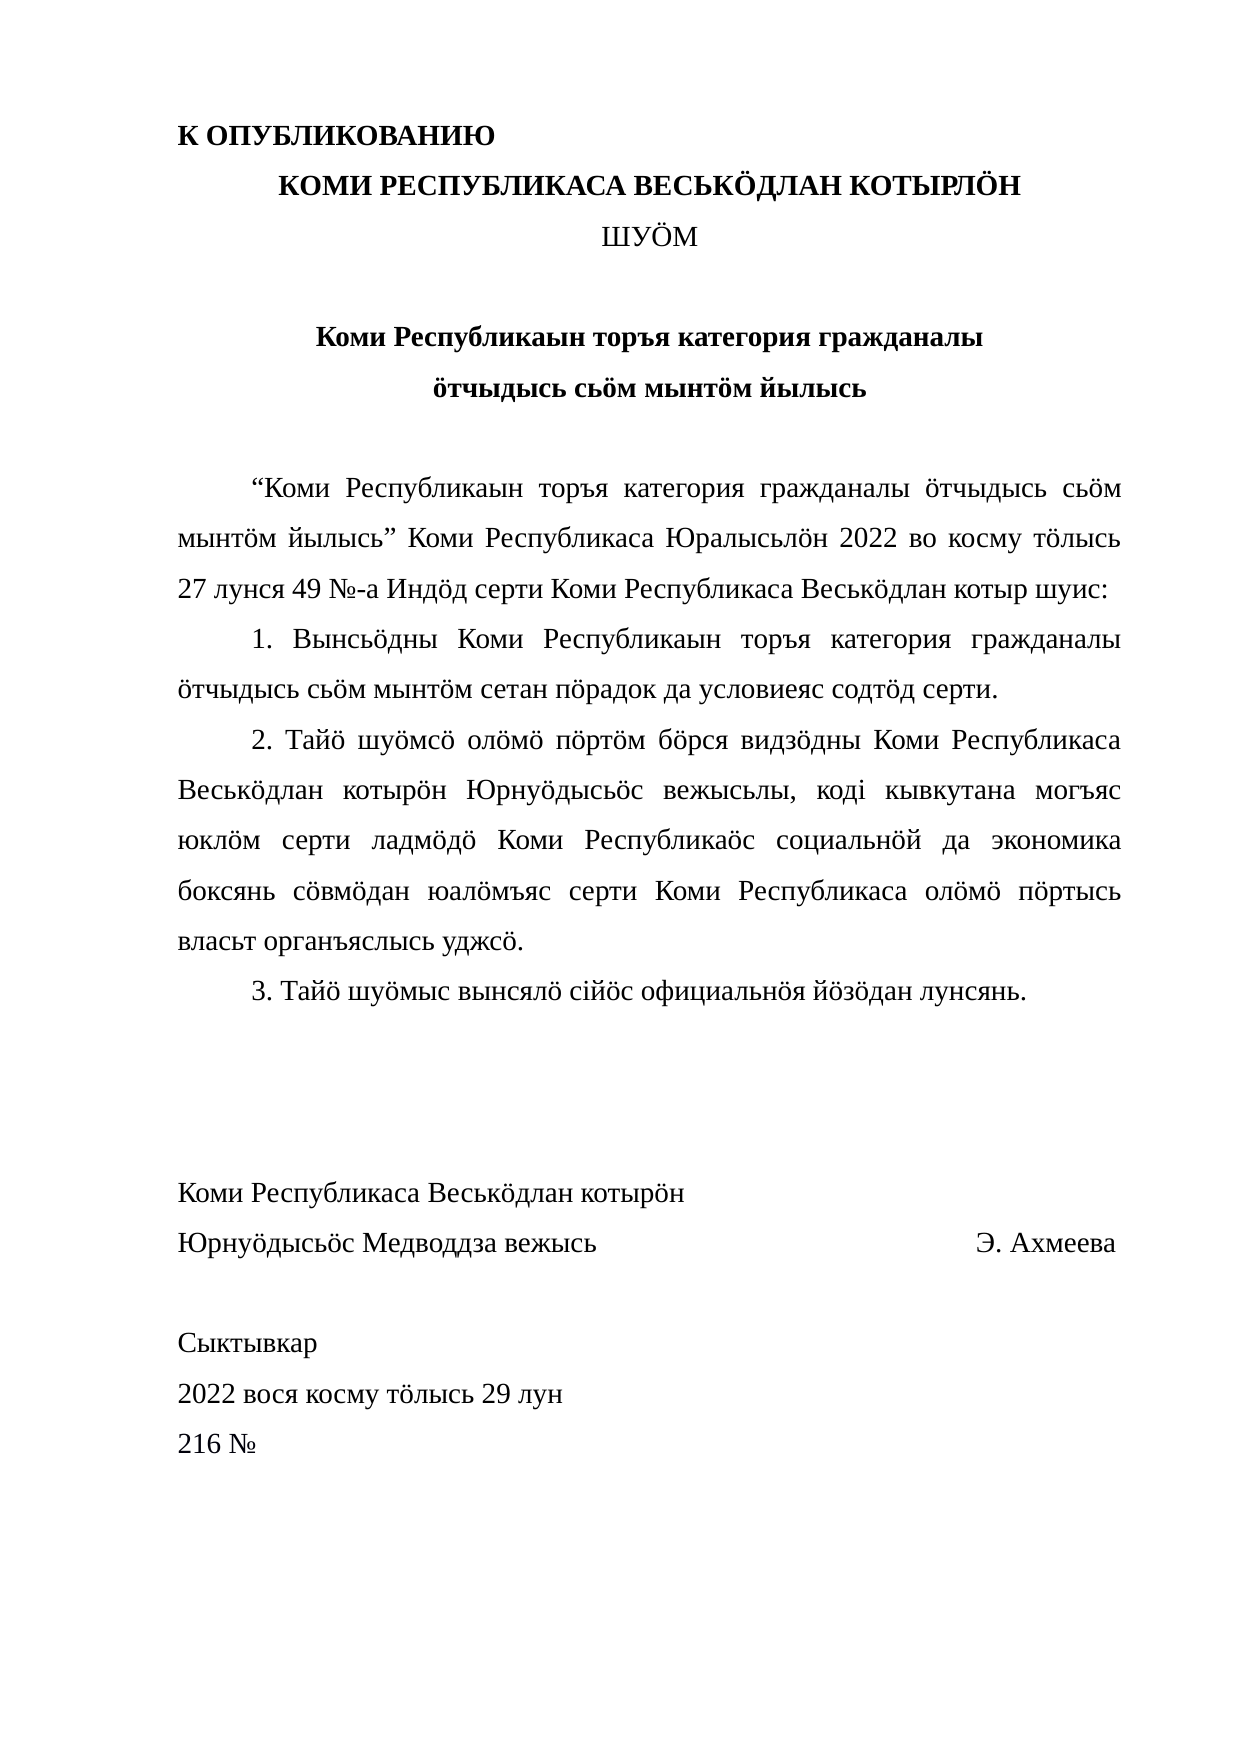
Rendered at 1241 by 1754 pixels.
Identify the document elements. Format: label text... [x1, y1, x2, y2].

subtitle К ОПУБЛИКОВАНИЮ [177, 118, 1122, 152]
text Коми Республикаса Веськӧдлан котырӧн [177, 1175, 1122, 1208]
subtitle ШУӦМ [177, 219, 1122, 252]
text Коми Республикаын торъя категория гражданалы [177, 319, 1122, 353]
text ӧтчыдысь сьӧм мынтӧм йылысь [177, 370, 1122, 403]
subtitle КОМИ РЕСПУБЛИКАСА ВЕСЬКӦДЛАН КОТЫРЛӦН [177, 168, 1122, 202]
text 2022 вося косму тӧлысь 29 лун [177, 1376, 1122, 1409]
text “Коми Республикаын торъя категория гражданалы ӧтчыдысь сьӧм мынтӧм йылысь” Коми Республикаса Юралысьлӧн 2022 во косму тӧлысь 27 лунся 49 №-а Индӧд серти Коми Республикаса Веськӧдлан котыр шуис: [177, 470, 1122, 604]
text 1. Вынсьӧдны Коми Республикаын торъя категория гражданалы ӧтчыдысь сьӧм мынтӧм сетан пӧрадок да условиеяс содтӧд серти. [177, 621, 1122, 705]
text Юрнуӧдысьӧс Медводдза вежысь Э. Ахмеева [177, 1225, 1122, 1258]
text 3. Тайӧ шуӧмыс вынсялӧ сійӧс официальнӧя йӧзӧдан лунсянь. [177, 973, 1122, 1007]
text 2. Тайӧ шуӧмсӧ олӧмӧ пӧртӧм бӧрся видзӧдны Коми Республикаса Веськӧдлан котырӧн Юрнуӧдысьӧс вежысьлы, коді кывкутана могъяс юклӧм серти ладмӧдӧ Коми Республикаӧс социальнӧй да экономика боксянь сӧвмӧдан юалӧмъяс серти Коми Республикаса олӧмӧ пӧртысь власьт органъяслысь уджсӧ. [177, 722, 1122, 957]
text Сыктывкар [177, 1326, 1122, 1359]
text 216 № [177, 1426, 1122, 1460]
